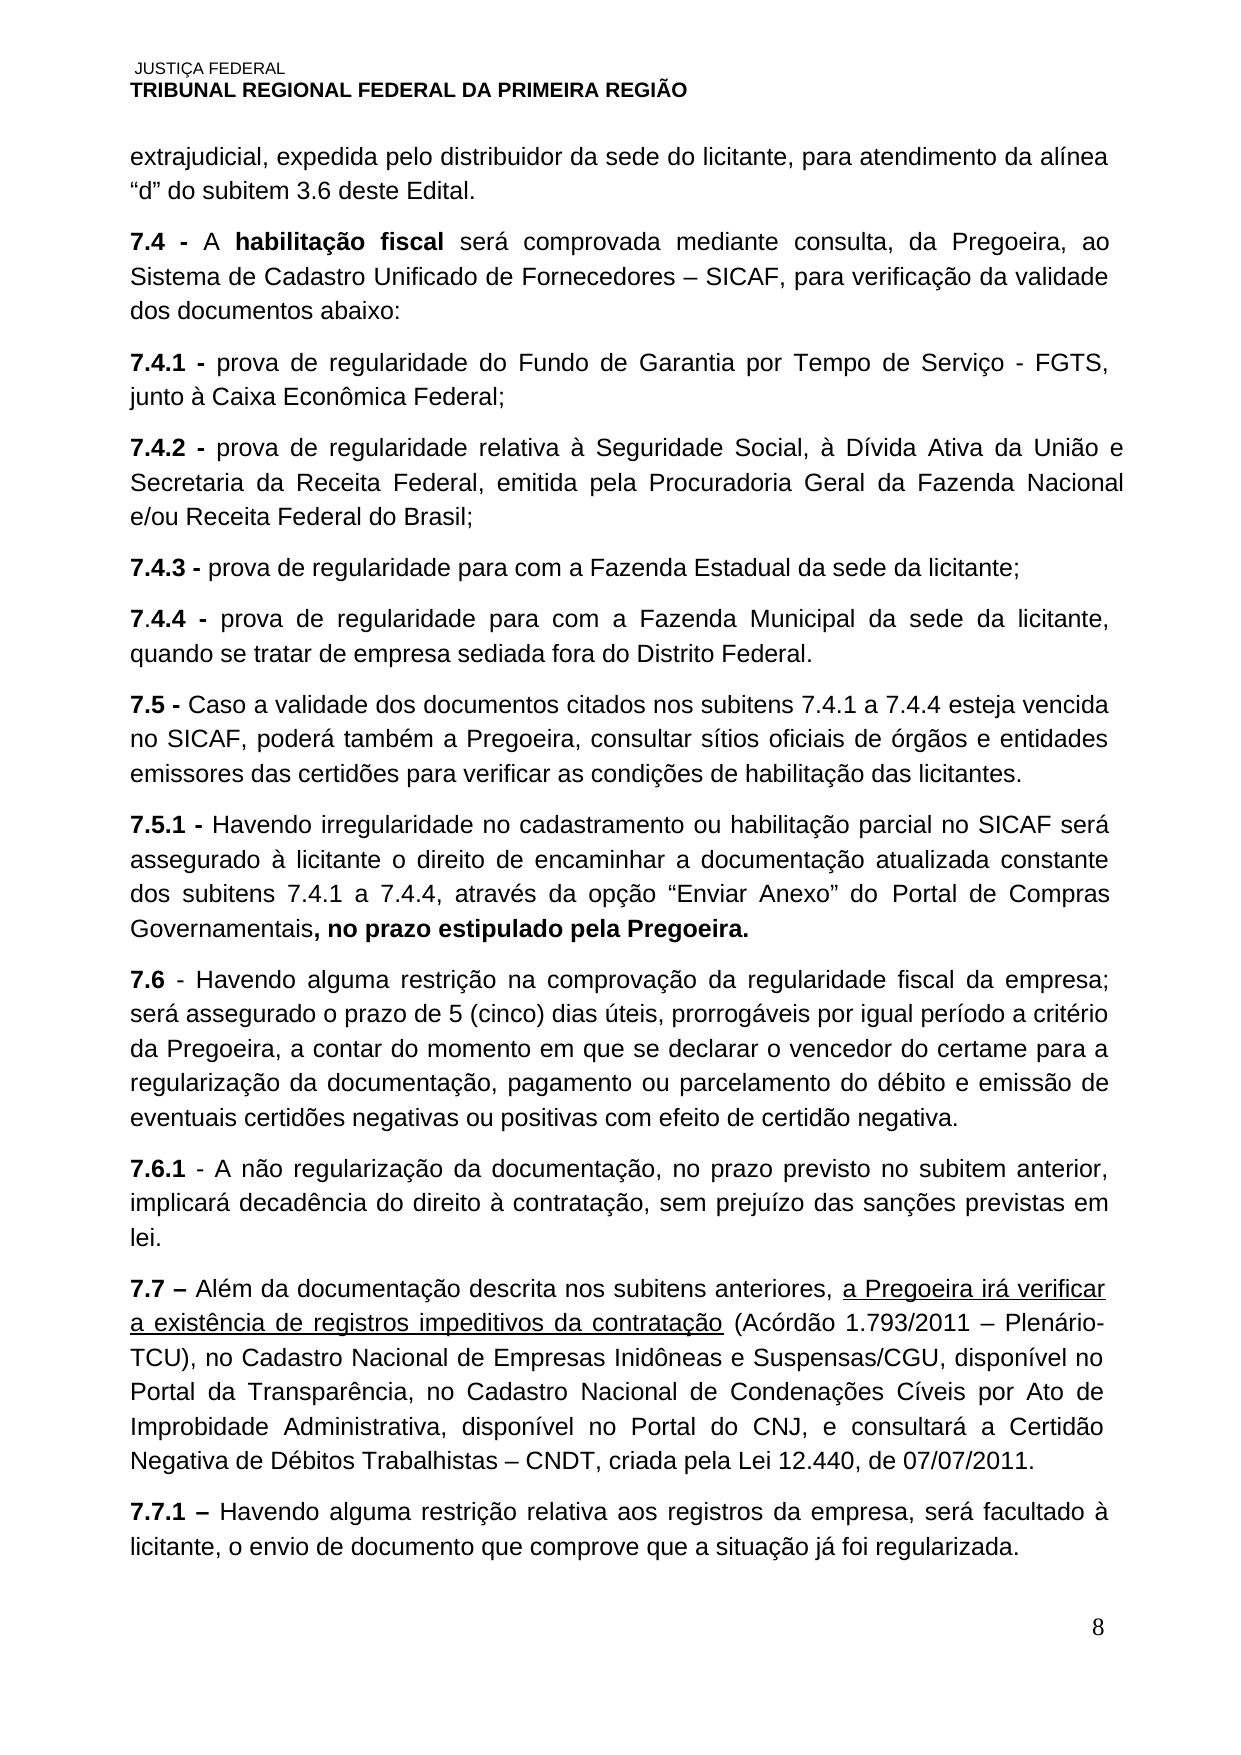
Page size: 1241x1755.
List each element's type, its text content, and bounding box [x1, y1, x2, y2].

text 7.4 - A habilitação fiscal será comprovada mediante consulta, da Pregoeira, ao Sistema de Cadastro Unificado de Fornecedores – SICAF, para verificação da validade dos documentos abaixo: [130, 227, 1110, 325]
list 7.4.4 - prova de regularidade para com a Fazenda Municipal da sede da licitante, quando se tratar de empresa sediada fora do Distrito Federal. [967, 604, 1110, 668]
text 7.5 - Caso a validade dos documentos citados nos subitens 7.4.1 a 7.4.4 esteja vencida no SICAF, poderá também a Pregoeira, consultar sítios oficiais de órgãos e entidades emissores das certidões para verificar as condições de habilitação das licitantes. [967, 690, 1110, 788]
text 7.4.2 - prova de regularidade relativa à Seguridade Social, à Dívida Ativa da União e Secretaria da Receita Federal, emitida pela Procuradoria Geral da Fazenda Nacional e/ou Receita Federal do Brasil; [130, 433, 1125, 531]
list 7.6.1 - A não regularização da documentação, no prazo previsto no subitem anterior, implicará decadência do direito à contratação, sem prejuízo das sanções previstas em lei. [967, 1154, 1110, 1251]
text 7.5 - Caso a validade dos documentos citados nos subitens 7.4.1 a 7.4.4 esteja vencida no SICAF, poderá também a Pregoeira, consultar sítios oficiais de órgãos e entidades emissores das certidões para verificar as condições de habilitação das licitantes. [130, 690, 290, 788]
text 7.7 – Além da documentação descrita nos subitens anteriores, a Pregoeira irá verificar a existência de registros impeditivos da contratação (Acórdão 1.793/2011 – Plenário-TCU), no Cadastro Nacional de Empresas Inidôneas e Suspensas/CGU, disponível no Portal da Transparência, no Cadastro Nacional de Condenações Cíveis por Ato de Improbidade Administrativa, disponível no Portal do CNJ, e consultará a Certidão Negativa de Débitos Trabalhistas – CNDT, criada pela Lei 12.440, de 07/07/2011. [130, 1274, 345, 1333]
text 7.5.1 - Havendo irregularidade no cadastramento ou habilitação parcial no SICAF será assegurado à licitante o direito de encaminhar a documentação atualizada constante dos subitens 7.4.1 a 7.4.4, através da opção “Enviar Anexo” do Portal de Compras Governamentais, no prazo estipulado pela Pregoeira. [967, 810, 1110, 942]
list 7.6.1 - A não regularização da documentação, no prazo previsto no subitem anterior, implicará decadência do direito à contratação, sem prejuízo das sanções previstas em lei. [130, 1154, 290, 1251]
list extrajudicial, expedida pelo distribuidor da sede do licitante, para atendimento da alínea “d” do subitem 3.6 deste Edital. [130, 142, 1110, 205]
list 7.6 - Havendo alguma restrição na comprovação da regularidade fiscal da empresa; será assegurado o prazo de 5 (cinco) dias úteis, prorrogáveis por igual período a critério da Pregoeira, a contar do momento em que se declarar o vencedor do certame para a regularização da documentação, pagamento ou parcelamento do débito e emissão de eventuais certidões negativas ou positivas com efeito de certidão negativa. [130, 965, 290, 1131]
list 7.4.1 - prova de regularidade do Fundo de Garantia por Tempo de Serviço - FGTS, junto à Caixa Econômica Federal; [130, 347, 1110, 411]
list 7.4.4 - prova de regularidade para com a Fazenda Municipal da sede da licitante, quando se tratar de empresa sediada fora do Distrito Federal. [130, 604, 290, 668]
text 7.5.1 - Havendo irregularidade no cadastramento ou habilitação parcial no SICAF será assegurado à licitante o direito de encaminhar a documentação atualizada constante dos subitens 7.4.1 a 7.4.4, através da opção “Enviar Anexo” do Portal de Compras Governamentais, no prazo estipulado pela Pregoeira. [130, 810, 290, 942]
text 7.4.3 - prova de regularidade para com a Fazenda Estadual da sede da licitante; [130, 553, 1110, 582]
text 7.7.1 – Havendo alguma restrição relativa aos registros da empresa, será facultado à licitante, o envio de documento que comprove que a situação já foi regularizada. [130, 1497, 1110, 1561]
list 7.6 - Havendo alguma restrição na comprovação da regularidade fiscal da empresa; será assegurado o prazo de 5 (cinco) dias úteis, prorrogáveis por igual período a critério da Pregoeira, a contar do momento em que se declarar o vencedor do certame para a regularização da documentação, pagamento ou parcelamento do débito e emissão de eventuais certidões negativas ou positivas com efeito de certidão negativa. [967, 965, 1110, 1131]
text 7.7 – Além da documentação descrita nos subitens anteriores, a Pregoeira irá verificar a existência de registros impeditivos da contratação (Acórdão 1.793/2011 – Plenário-TCU), no Cadastro Nacional de Empresas Inidôneas e Suspensas/CGU, disponível no Portal da Transparência, no Cadastro Nacional de Condenações Cíveis por Ato de Improbidade Administrativa, disponível no Portal do CNJ, e consultará a Certidão Negativa de Débitos Trabalhistas – CNDT, criada pela Lei 12.440, de 07/07/2011. [130, 1300, 1105, 1475]
